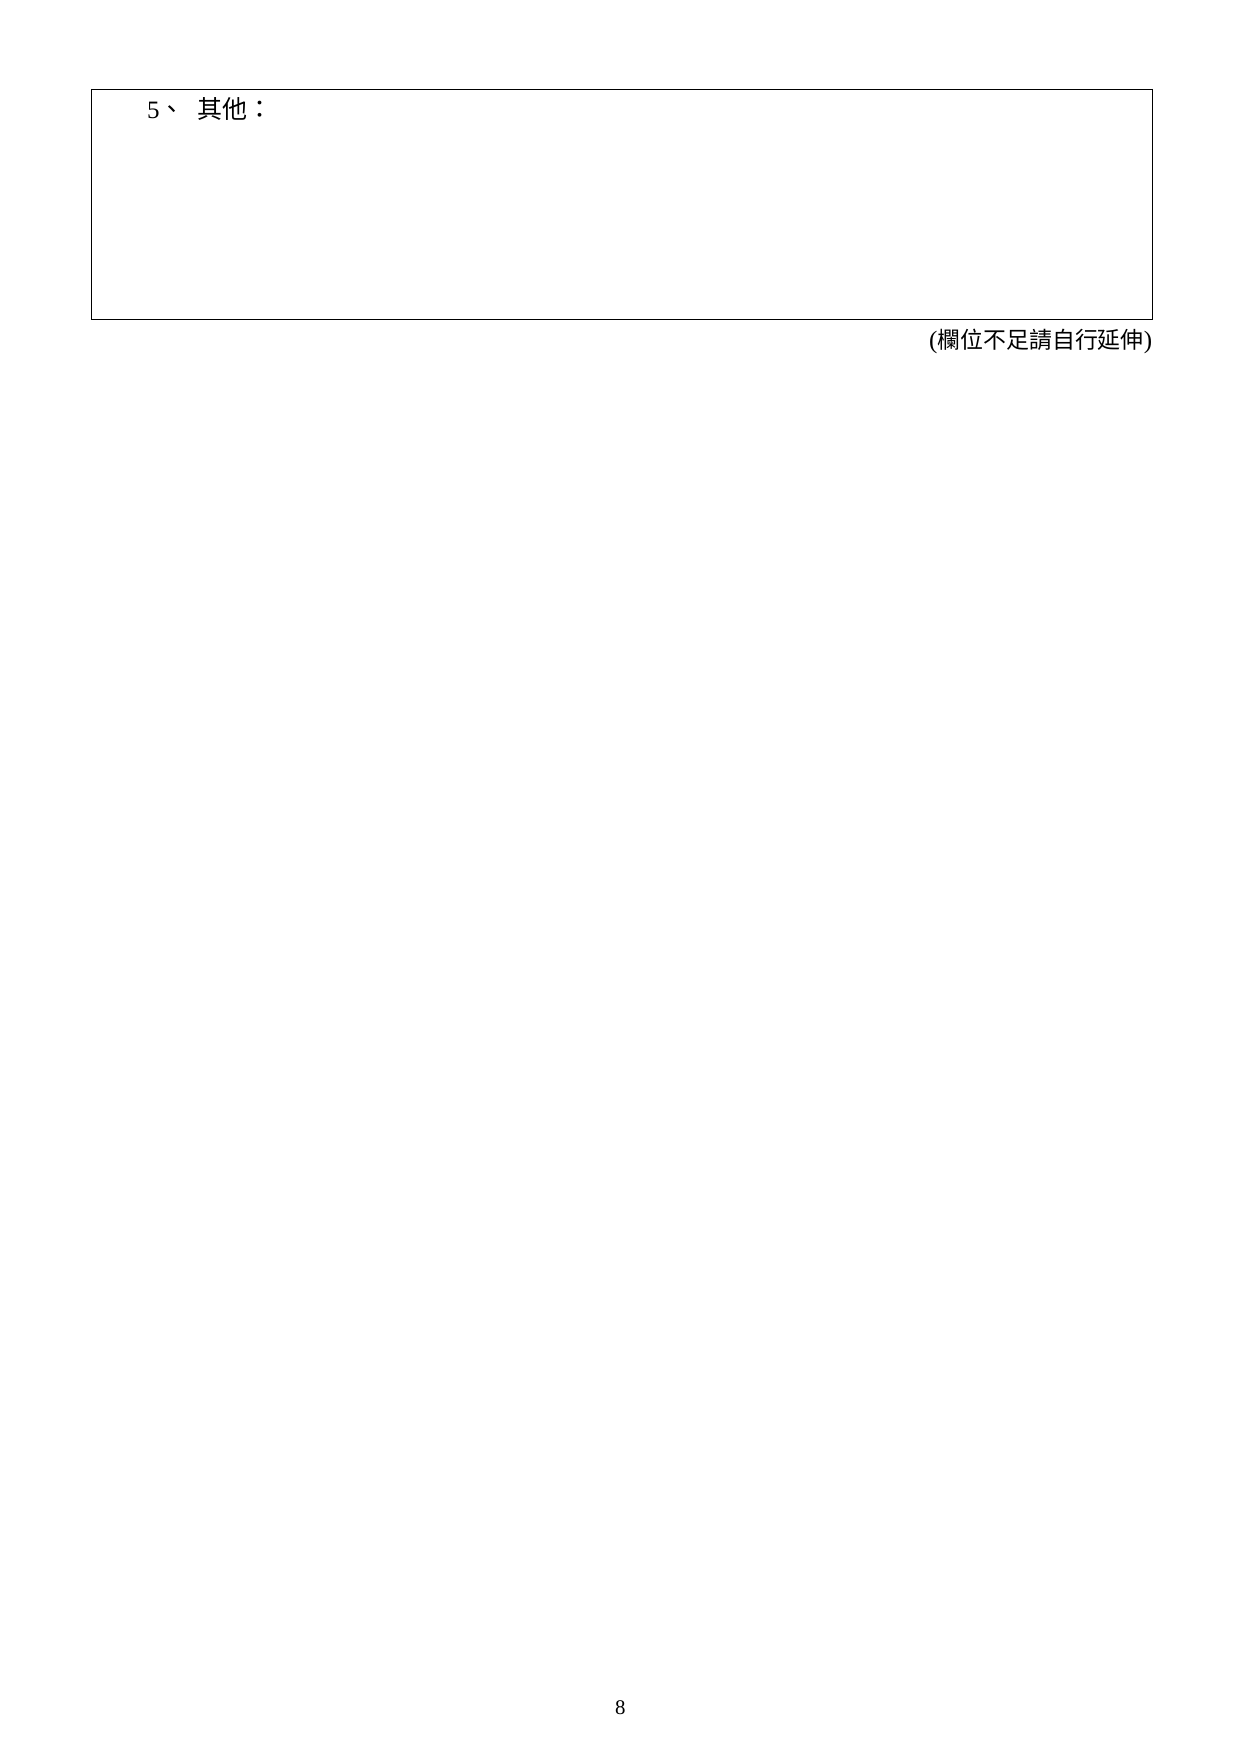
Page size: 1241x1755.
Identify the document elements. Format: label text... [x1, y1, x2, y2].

table_cell 其他： [92, 90, 1152, 318]
text (欄位不足請自行延伸) [89, 322, 1152, 355]
